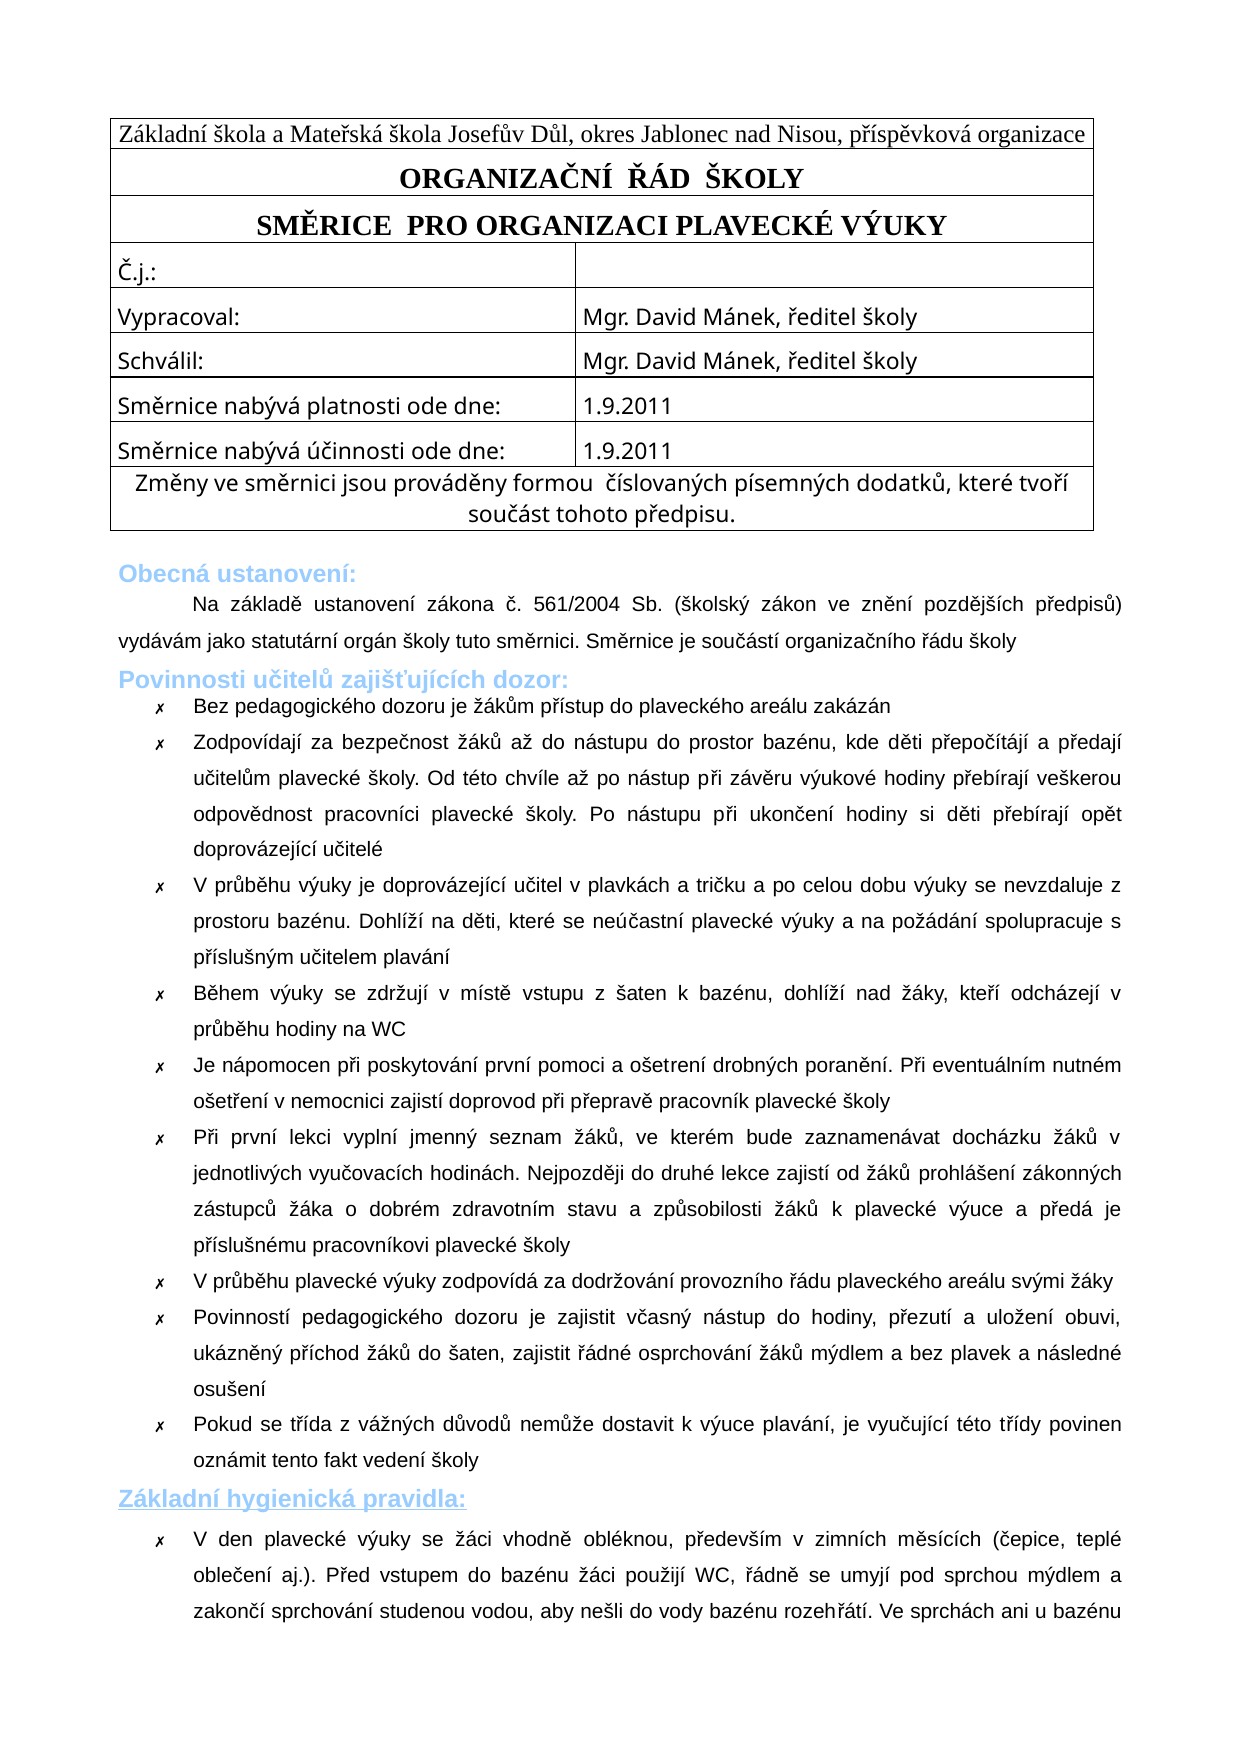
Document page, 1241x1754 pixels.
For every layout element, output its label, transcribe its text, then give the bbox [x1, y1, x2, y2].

table_cell 1.9.2011 [576, 378, 1093, 421]
table_cell Mgr. David Mánek, ředitel školy [576, 288, 1093, 332]
list Povinností pedagogického dozoru je zajistit včasný nástup do hodiny, přezutí a uložení obuvi, ukázněný příchod žáků do šaten, zajistit řádné osprchování žáků mýdlem a bez plavek a následné osušení [156, 1304, 1122, 1400]
list V průběhu výuky je doprovázející učitel v plavkách a tričku a po celou dobu výuky se nevzdaluje z prostoru bazénu. Dohlíží na děti, které se neúčastní plavecké výuky a na požádání spolupracuje s příslušným učitelem plavání [156, 873, 1122, 969]
table_cell Č.j.: [111, 243, 575, 287]
table_cell Schválil: [111, 333, 575, 376]
text Obecná ustanovení: [118, 559, 1122, 588]
list Je nápomocen při poskytování první pomoci a ošetrení drobných poranění. Při eventuálním nutném ošetření v nemocnici zajistí doprovod při přepravě pracovník plavecké školy [156, 1053, 1122, 1113]
table_cell Směrnice nabývá platnosti ode dne: [111, 378, 575, 421]
table_cell Směrice pro organizaci plavecké výuky [111, 196, 1093, 242]
list Bez pedagogického dozoru je žákům přístup do plaveckého areálu zakázán [156, 693, 1122, 717]
table_cell Mgr. David Mánek, ředitel školy [576, 333, 1093, 376]
list V den plavecké výuky se žáci vhodně obléknou, především v zimních měsících (čepice, teplé oblečení aj.). Před vstupem do bazénu žáci použijí WC, řádně se umyjí pod sprchou mýdlem a zakončí sprchování studenou vodou, aby nešli do vody bazénu rozehřátí. Ve sprchách ani u bazénu [156, 1527, 1122, 1623]
text Základní hygienická pravidla: [118, 1484, 1122, 1513]
list Pokud se třída z vážných důvodů nemůže dostavit k výuce plavání, je vyučující této třídy povinen oznámit tento fakt vedení školy [156, 1412, 1122, 1472]
list Během výuky se zdržují v místě vstupu z šaten k bazénu, dohlíží nad žáky, kteří odcházejí v průběhu hodiny na WC [156, 981, 1122, 1041]
table_cell Směrnice nabývá účinnosti ode dne: [111, 422, 575, 466]
table_cell [576, 243, 1093, 287]
table_cell Změny ve směrnici jsou prováděny formou číslovaných písemných dodatků, které tvoří součást tohoto předpisu. [111, 467, 1093, 529]
list Zodpovídají za bezpečnost žáků až do nástupu do prostor bazénu, kde děti přepočítájí a předají učitelům plavecké školy. Od této chvíle až po nástup při závěru výukové hodiny přebírají veškerou odpovědnost pracovníci plavecké školy. Po nástupu při ukončení hodiny si děti přebírají opět doprovázející učitelé [156, 729, 1122, 861]
list V průběhu plavecké výuky zodpovídá za dodržování provozního řádu plaveckého areálu svými žáky [156, 1268, 1122, 1292]
table_header Základní škola a Mateřská škola Josefův Důl, okres Jablonec nad Nisou, příspěvková organizace [111, 119, 1093, 148]
table_cell ORGANIZAČNÍ ŘÁD ŠKOLY [111, 149, 1093, 195]
list Při první lekci vyplní jmenný seznam žáků, ve kterém bude zaznamenávat docházku žáků v jednotlivých vyučovacích hodinách. Nejpozději do druhé lekce zajistí od žáků prohlášení zákonných zástupců žáka o dobrém zdravotním stavu a způsobilosti žáků k plavecké výuce a předá je příslušnému pracovníkovi plavecké školy [156, 1125, 1122, 1257]
table_cell Vypracoval: [111, 288, 575, 332]
text Na základě ustanovení zákona č. 561/2004 Sb. (školský zákon ve znění pozdějších předpisů) vydávám jako statutární orgán školy tuto směrnici. Směrnice je součástí organizačního řádu školy [118, 588, 1122, 653]
table_cell 1.9.2011 [576, 422, 1093, 466]
text Povinnosti učitelů zajišťujících dozor: [118, 665, 1122, 693]
